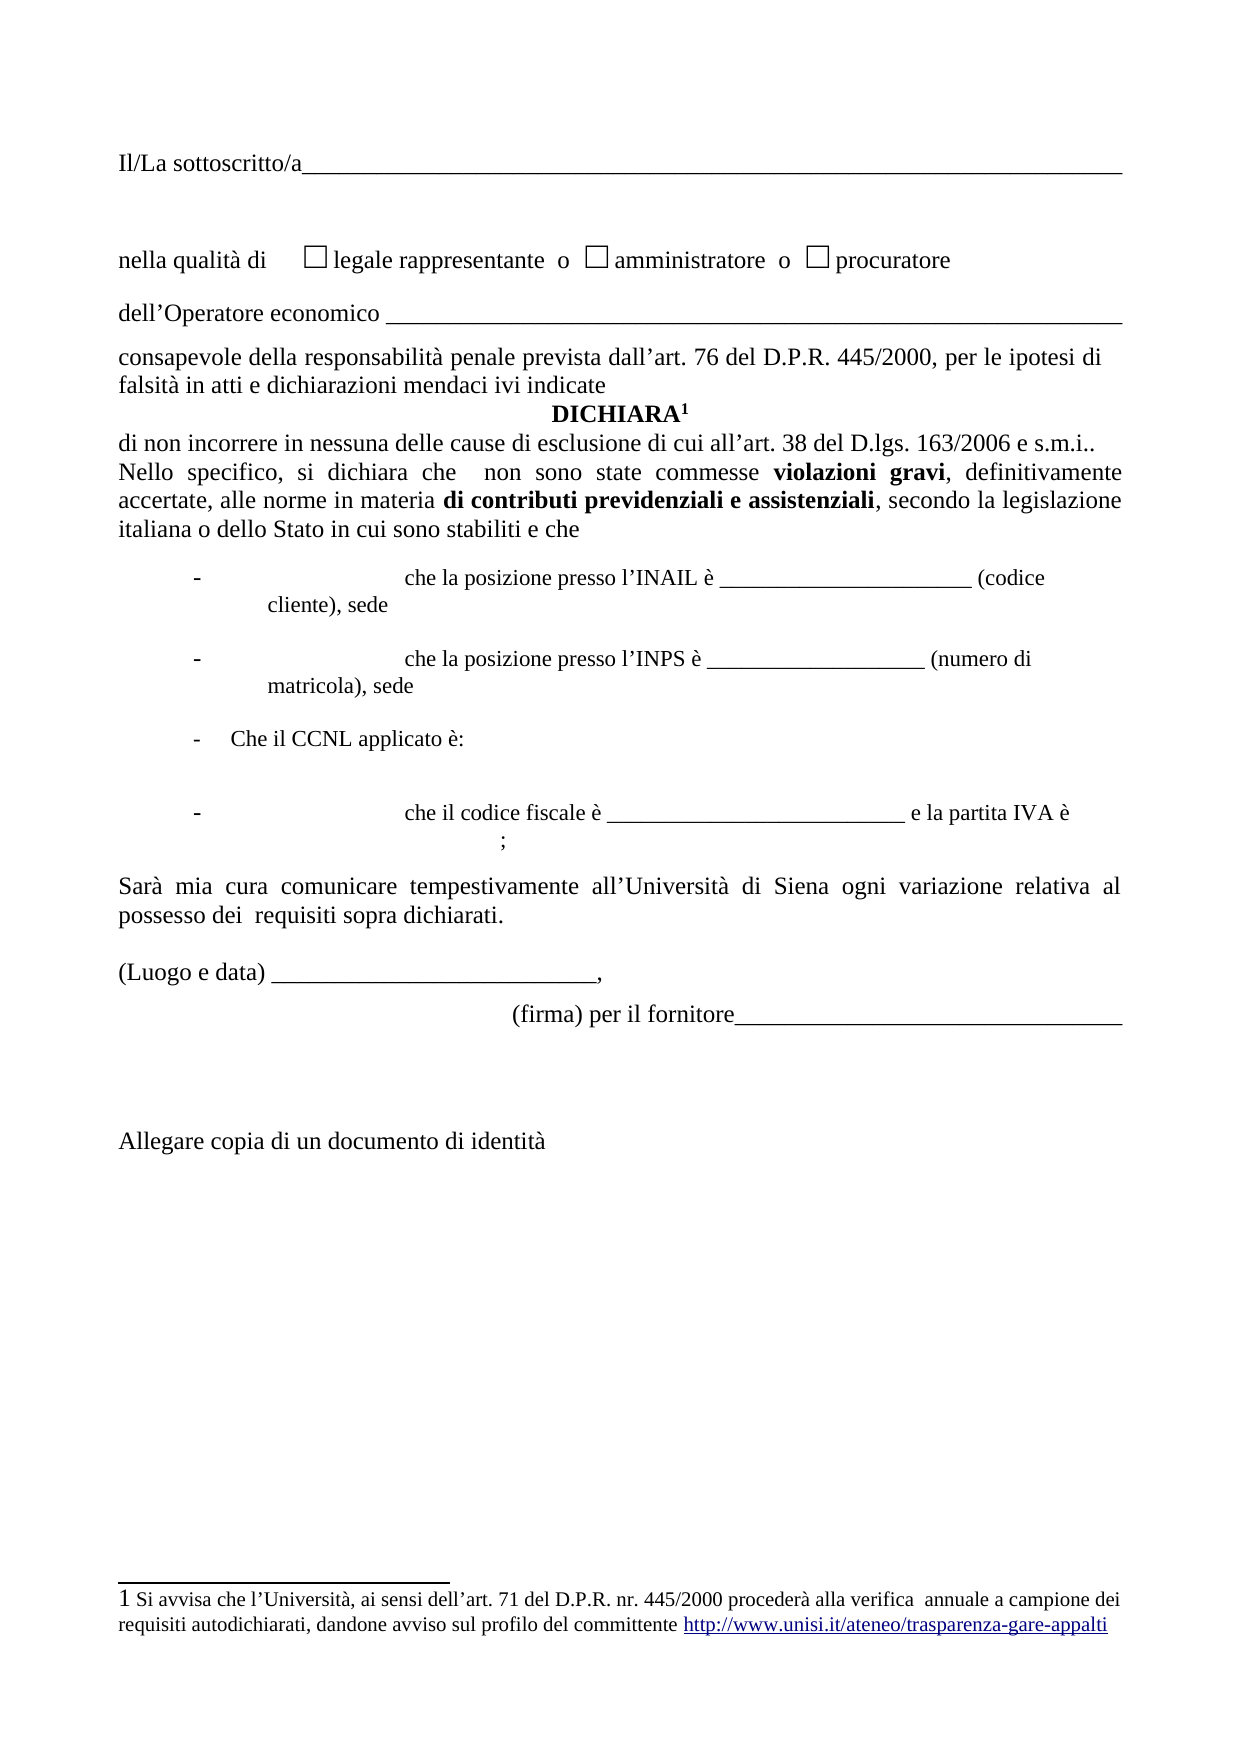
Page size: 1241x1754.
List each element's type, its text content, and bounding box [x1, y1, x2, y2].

text Si avvisa che l’Università, ai sensi dell’art. 71 del D.P.R. nr. 445/2000 procederà alla verifica annuale a campione dei requisiti autodichiarati, dandone avviso sul profilo del committente http://www.unisi.it/ateneo/trasparenza-gare-appalti [118, 1583, 1122, 1636]
list Che il CCNL applicato è: [193, 725, 1122, 778]
text nella qualità di □ legale rappresentante o □ amministratore o □ procuratore [118, 234, 1122, 277]
text Nello specifico, si dichiara che non sono state commesse violazioni gravi, definitivamente accertate, alle norme in materia di contributi previdenziali e assistenziali, secondo la legislazione italiana o dello Stato in cui sono stabiliti e che [118, 457, 1122, 543]
text (Luogo e data) __________________________, [118, 957, 1122, 986]
text di non incorrere in nessuna delle cause di esclusione di cui all’art. 38 del D.lgs. 163/2006 e s.m.i.. [118, 428, 1122, 457]
text Allegare copia di un documento di identità [118, 1126, 1122, 1155]
text consapevole della responsabilità penale prevista dall’art. 76 del D.P.R. 445/2000, per le ipotesi di falsità in atti e dichiarazioni mendaci ivi indicate [118, 342, 1103, 399]
list che la posizione presso l’INAIL è ______________________ (codice cliente), sede [193, 562, 1122, 617]
text (firma) per il fornitore_______________________________ [118, 999, 1122, 1027]
list che il codice fiscale è __________________________ e la partita IVA è ; [193, 797, 1122, 852]
text DICHIARA [118, 399, 1122, 428]
list che la posizione presso l’INPS è ___________________ (numero di matricola), sede [193, 643, 1122, 699]
text Il/La sottoscritto/a [118, 148, 1122, 176]
text dell’Operatore economico [118, 298, 1122, 327]
text Sarà mia cura comunicare tempestivamente all’Università di Siena ogni variazione relativa al possesso dei requisiti sopra dichiarati. [118, 871, 1122, 929]
